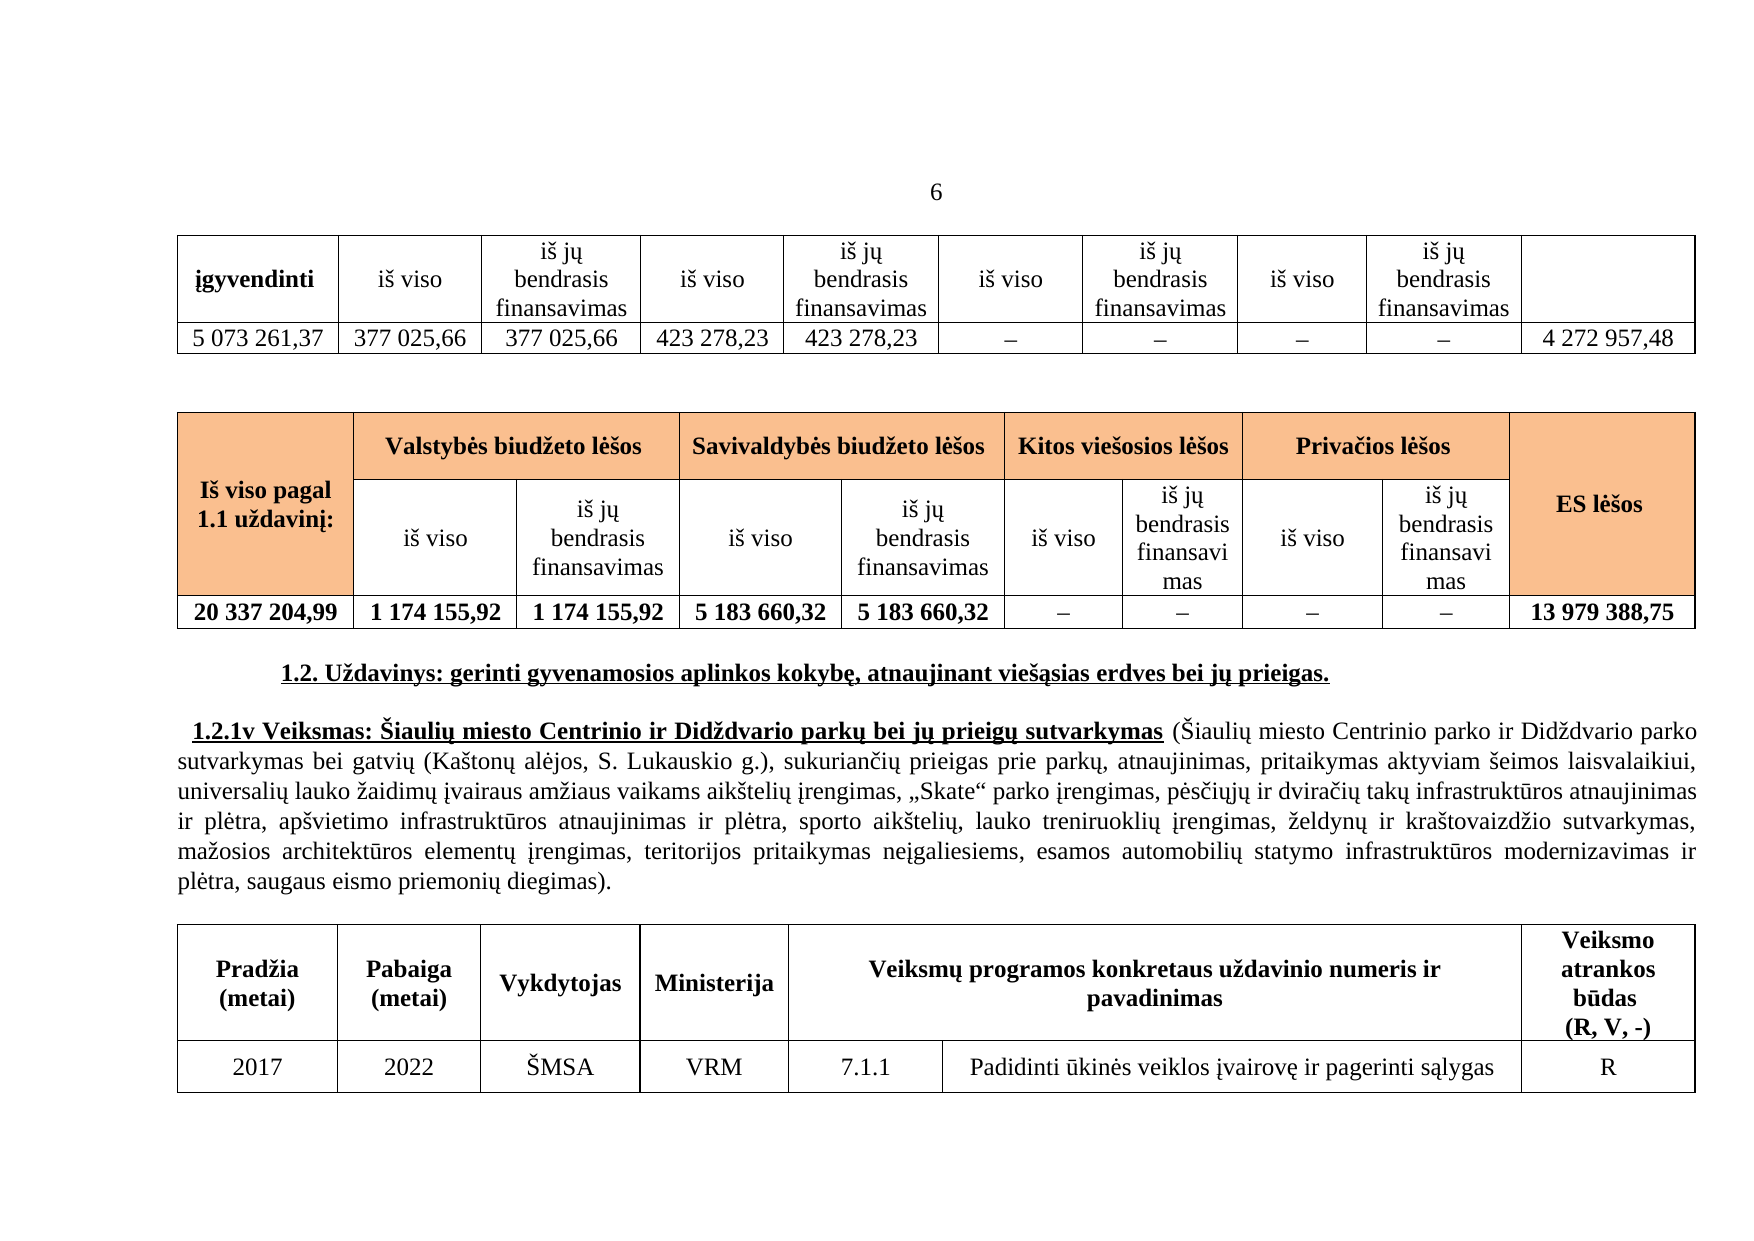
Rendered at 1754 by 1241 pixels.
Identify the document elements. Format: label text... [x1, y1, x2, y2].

table_header Veiksmo atrankos būdas (R, V, -) [1522, 925, 1694, 1040]
table_cell – [1238, 323, 1366, 353]
table_header ES lėšos [1510, 413, 1694, 595]
table_header Pradžia (metai) [178, 925, 337, 1040]
table_cell 4 272 957,48 [1522, 323, 1694, 353]
table_cell 2022 [338, 1041, 480, 1092]
table_cell R [1522, 1041, 1694, 1092]
table_cell iš jų bendrasis finansavimas [1383, 480, 1509, 595]
table_cell iš jų bendrasis finansavimas [517, 480, 679, 595]
table_cell 1 174 155,92 [354, 596, 516, 628]
table_header Veiksmų programos konkretaus uždavinio numeris ir pavadinimas [789, 925, 1521, 1040]
table_header Ministerija [641, 925, 788, 1040]
table_cell 423 278,23 [641, 323, 783, 353]
text 1.2.1v Veiksmas: Šiaulių miesto Centrinio ir Didždvario parkų bei jų prieigų sutvarkymas (Šiaulių miesto Centrinio parko ir Didždvario parko sutvarkymas bei gatvių (Kaštonų alėjos, S. Lukauskio g.), sukuriančių prieigas prie parkų, atnaujinimas, pritaikymas aktyviam šeimos laisvalaikiui, universalių lauko žaidimų įvairaus amžiaus vaikams aikštelių įrengimas, „Skate“ parko įrengimas, pėsčiųjų ir dviračių takų infrastruktūros atnaujinimas ir plėtra, apšvietimo infrastruktūros atnaujinimas ir plėtra, sporto aikštelių, lauko treniruoklių įrengimas, želdynų ir kraštovaizdžio sutvarkymas, mažosios architektūros elementų įrengimas, teritorijos pritaikymas neįgaliesiems, esamos automobilių statymo infrastruktūros modernizavimas ir plėtra, saugaus eismo priemonių diegimas). [177, 716, 1698, 894]
table_header Valstybės biudžeto lėšos [354, 413, 679, 479]
table_cell iš viso [1005, 480, 1122, 595]
table_cell iš viso [939, 236, 1082, 322]
table_cell iš viso [641, 236, 783, 322]
table_header [1522, 236, 1694, 322]
table_cell iš jų bendrasis finansavimas [1123, 480, 1242, 595]
table_cell iš jų bendrasis finansavimas [842, 480, 1004, 595]
text 1.2. Uždavinys: gerinti gyvenamosios aplinkos kokybę, atnaujinant viešąsias erdves bei jų prieigas. [177, 658, 1742, 686]
table_cell – [939, 323, 1082, 353]
table_cell iš viso [354, 480, 516, 595]
table_cell iš viso [1238, 236, 1366, 322]
table_header Savivaldybės biudžeto lėšos [680, 413, 1004, 479]
table_cell 5 073 261,37 [178, 323, 338, 353]
table_cell iš jų bendrasis finansavimas [482, 236, 640, 322]
table_cell Padidinti ūkinės veiklos įvairovę ir pagerinti sąlygas [943, 1041, 1521, 1092]
table_header Vykdytojas [481, 925, 639, 1040]
table_cell – [1383, 596, 1509, 628]
table_cell iš viso [339, 236, 481, 322]
table_cell 20 337 204,99 [178, 596, 353, 628]
table_cell 5 183 660,32 [680, 596, 841, 628]
table_cell 1 174 155,92 [517, 596, 679, 628]
table_header Pabaiga (metai) [338, 925, 480, 1040]
table_cell iš jų bendrasis finansavimas [784, 236, 938, 322]
table_header įgyvendinti [178, 236, 338, 322]
table_header Kitos viešosios lėšos [1005, 413, 1242, 479]
table_cell 7.1.1 [789, 1041, 942, 1092]
table_cell iš jų bendrasis finansavimas [1083, 236, 1237, 322]
table_header Iš viso pagal 1.1 uždavinį: [178, 413, 353, 595]
table_cell VRM [641, 1041, 788, 1092]
table_cell 5 183 660,32 [842, 596, 1004, 628]
table_cell 2017 [178, 1041, 337, 1092]
table_cell 423 278,23 [784, 323, 938, 353]
table_cell – [1005, 596, 1122, 628]
table_cell – [1123, 596, 1242, 628]
table_cell 13 979 388,75 [1510, 596, 1694, 628]
table_header Privačios lėšos [1243, 413, 1509, 479]
table_cell iš jų bendrasis finansavimas [1367, 236, 1521, 322]
table_cell – [1243, 596, 1382, 628]
table_cell – [1367, 323, 1521, 353]
table_cell iš viso [1243, 480, 1382, 595]
table_cell ŠMSA [481, 1041, 639, 1092]
table_cell 377 025,66 [482, 323, 640, 353]
table_cell – [1083, 323, 1237, 353]
table_cell iš viso [680, 480, 841, 595]
table_cell 377 025,66 [339, 323, 481, 353]
